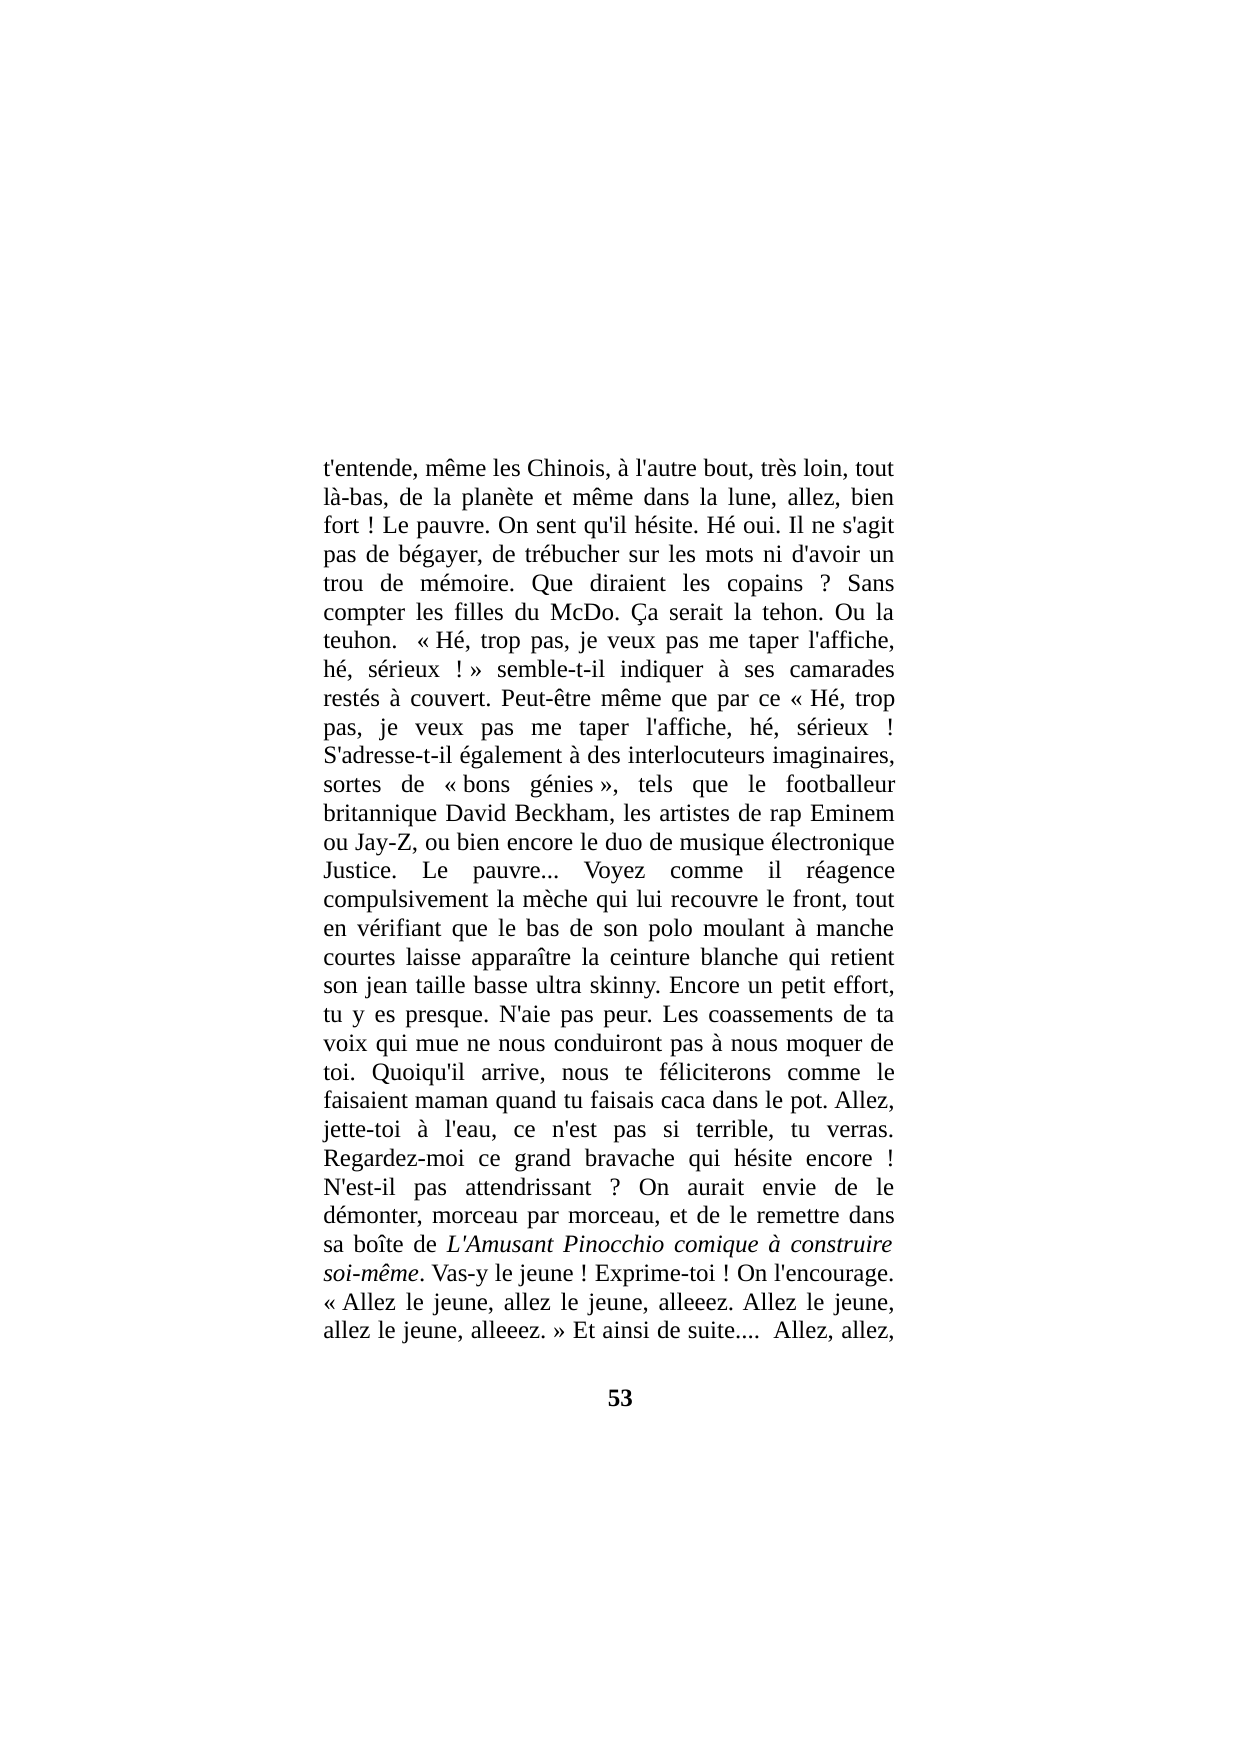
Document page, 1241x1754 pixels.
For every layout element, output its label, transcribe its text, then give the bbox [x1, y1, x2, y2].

text t'entende, même les Chinois, à l'autre bout, très loin, tout là-bas, de la planète et même dans la lune, allez, bien fort ! Le pauvre. On sent qu'il hésite. Hé oui. Il ne s'agit pas de bégayer, de trébucher sur les mots ni d'avoir un trou de mémoire. Que diraient les copains ? Sans compter les filles du McDo. Ça serait la tehon. Ou la teuhon. « Hé, trop pas, je veux pas me taper l'affiche, hé, sérieux ! » semble-t-il indiquer à ses camarades restés à couvert. Peut-être même que par ce « Hé, trop pas, je veux pas me taper l'affiche, hé, sérieux ! S'adresse-t-il également à des interlocuteurs imaginaires, sortes de « bons génies », tels que le footballeur britannique David Beckham, les artistes de rap Eminem ou Jay-Z, ou bien encore le duo de musique électronique Justice. Le pauvre... Voyez comme il réagence compulsivement la mèche qui lui recouvre le front, tout en vérifiant que le bas de son polo moulant à manche courtes laisse apparaître la ceinture blanche qui retient son jean taille basse ultra skinny. Encore un petit effort, tu y es presque. N'aie pas peur. Les coassements de ta voix qui mue ne nous conduiront pas à nous moquer de toi. Quoiqu'il arrive, nous te féliciterons comme le faisaient maman quand tu faisais caca dans le pot. Allez, jette-toi à l'eau, ce n'est pas si terrible, tu verras. Regardez-moi ce grand bravache qui hésite encore ! N'est-il pas attendrissant ? On aurait envie de le démonter, morceau par morceau, et de le remettre dans sa boîte de L'Amusant Pinocchio comique à construire soi-même. Vas-y le jeune ! Exprime-toi ! On l'encourage. « Allez le jeune, allez le jeune, alleeez. Allez le jeune, allez le jeune, alleeez. » Et ainsi de suite.... Allez, allez, [323, 453, 895, 1344]
